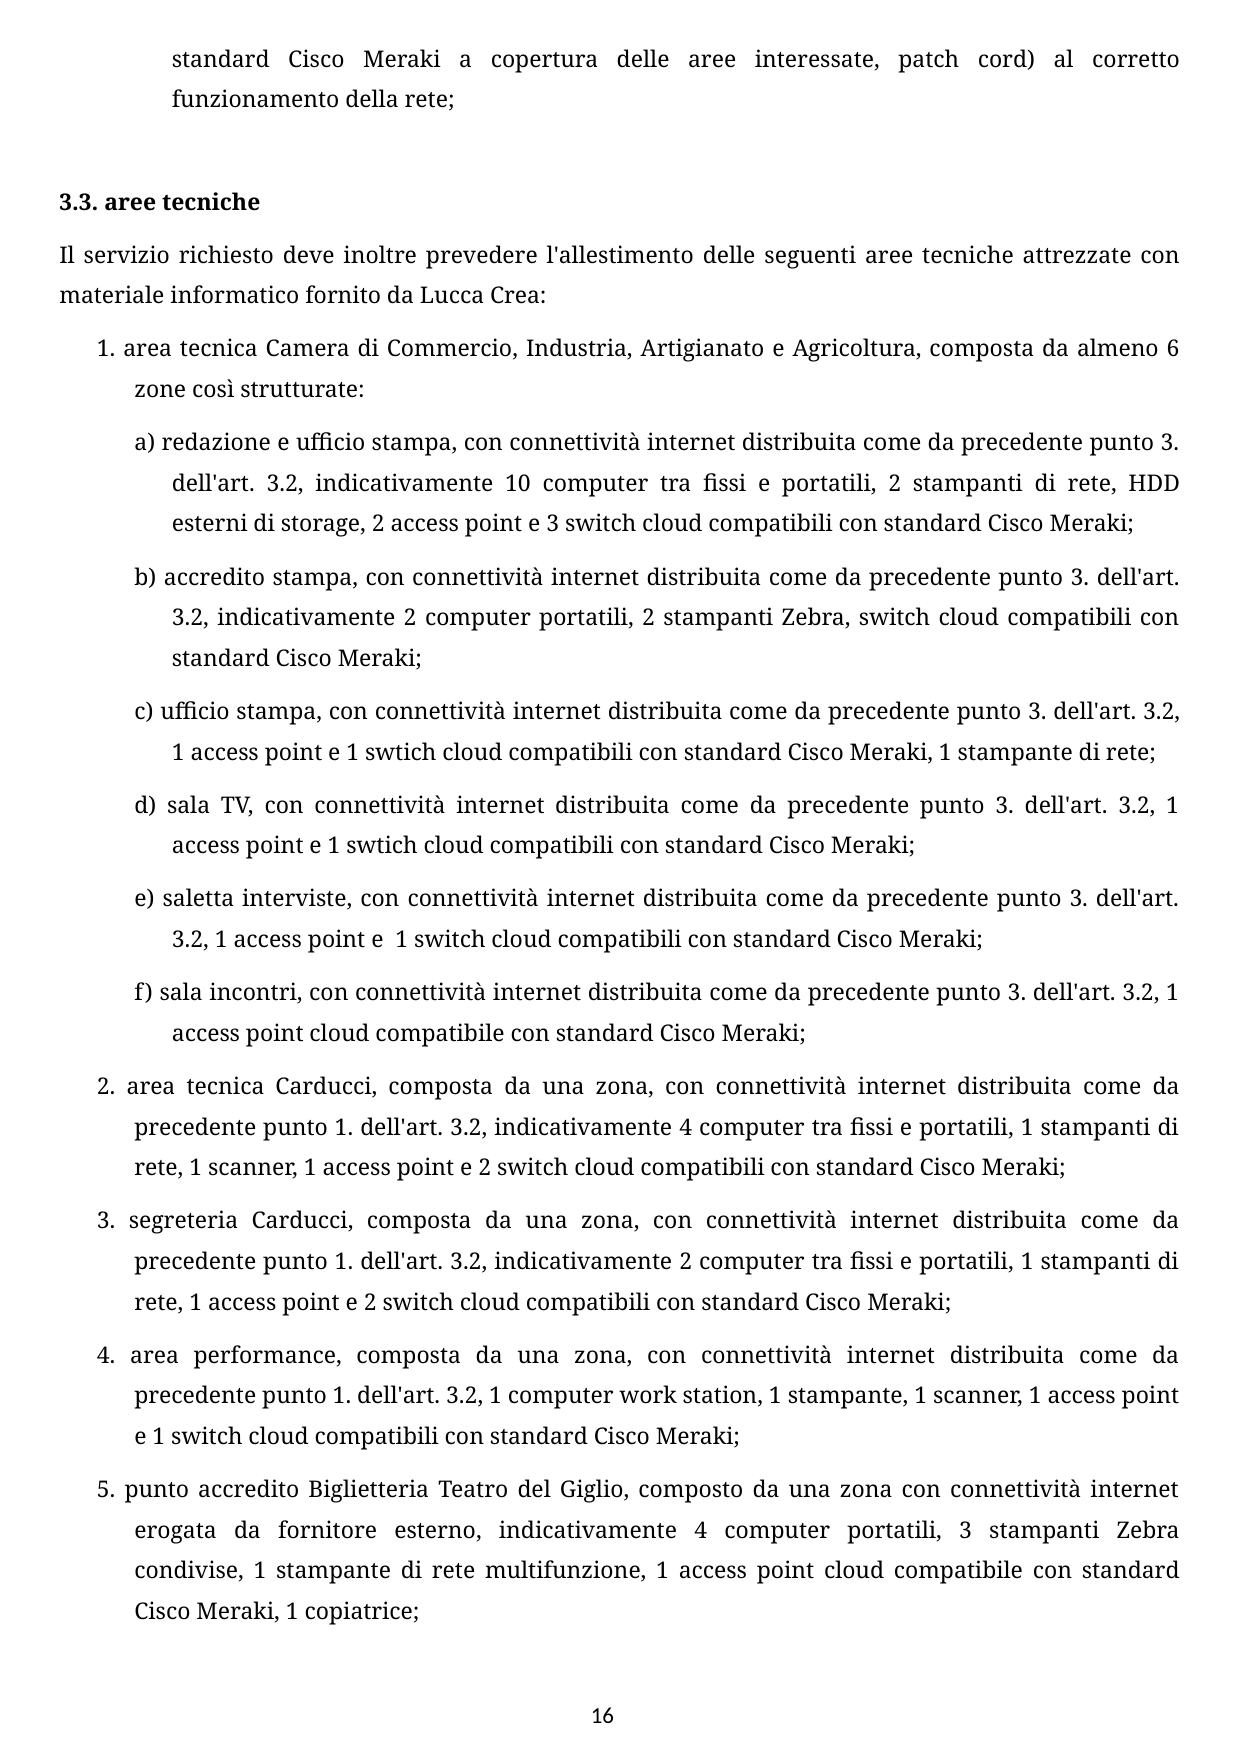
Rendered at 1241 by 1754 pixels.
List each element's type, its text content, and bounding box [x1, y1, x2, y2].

text 1. area tecnica Camera di Commercio, Industria, Artigianato e Agricoltura, composta da almeno 6 zone così strutturate: [97, 332, 1181, 404]
text Il servizio richiesto deve inoltre prevedere l'allestimento delle seguenti aree tecniche attrezzate con materiale informatico fornito da Lucca Crea: [59, 238, 1181, 310]
text b) accredito stampa, con connettività internet distribuita come da precedente punto 3. dell'art. 3.2, indicativamente 2 computer portatili, 2 stampanti Zebra, switch cloud compatibili con standard Cisco Meraki; [134, 560, 1181, 673]
text f) sala incontri, con connettività internet distribuita come da precedente punto 3. dell'art. 3.2, 1 access point cloud compatibile con standard Cisco Meraki; [134, 976, 1181, 1048]
text standard Cisco Meraki a copertura delle aree interessate, patch cord) al corretto funzionamento della rete; [134, 43, 1181, 115]
text 5. punto accredito Biglietteria Teatro del Giglio, composto da una zona con connettività internet erogata da fornitore esterno, indicativamente 4 computer portatili, 3 stampanti Zebra condivise, 1 stampante di rete multifunzione, 1 access point cloud compatibile con standard Cisco Meraki, 1 copiatrice; [97, 1473, 1181, 1626]
text e) saletta interviste, con connettività internet distribuita come da precedente punto 3. dell'art. 3.2, 1 access point e 1 switch cloud compatibili con standard Cisco Meraki; [134, 882, 1181, 954]
text a) redazione e ufficio stampa, con connettività internet distribuita come da precedente punto 3. dell'art. 3.2, indicativamente 10 computer tra fissi e portatili, 2 stampanti di rete, HDD esterni di storage, 2 access point e 3 switch cloud compatibili con standard Cisco Meraki; [134, 426, 1181, 538]
text 4. area performance, composta da una zona, con connettività internet distribuita come da precedente punto 1. dell'art. 3.2, 1 computer work station, 1 stampante, 1 scanner, 1 access point e 1 switch cloud compatibili con standard Cisco Meraki; [97, 1338, 1181, 1451]
text 3.3. aree tecniche [59, 185, 1181, 217]
text d) sala TV, con connettività internet distribuita come da precedente punto 3. dell'art. 3.2, 1 access point e 1 swtich cloud compatibili con standard Cisco Meraki; [134, 788, 1181, 860]
text 2. area tecnica Carducci, composta da una zona, con connettività internet distribuita come da precedente punto 1. dell'art. 3.2, indicativamente 4 computer tra fissi e portatili, 1 stampanti di rete, 1 scanner, 1 access point e 2 switch cloud compatibili con standard Cisco Meraki; [97, 1070, 1181, 1182]
text 3. segreteria Carducci, composta da una zona, con connettività internet distribuita come da precedente punto 1. dell'art. 3.2, indicativamente 2 computer tra fissi e portatili, 1 stampanti di rete, 1 access point e 2 switch cloud compatibili con standard Cisco Meraki; [97, 1204, 1181, 1317]
text c) ufficio stampa, con connettività internet distribuita come da precedente punto 3. dell'art. 3.2, 1 access point e 1 swtich cloud compatibili con standard Cisco Meraki, 1 stampante di rete; [134, 695, 1181, 767]
